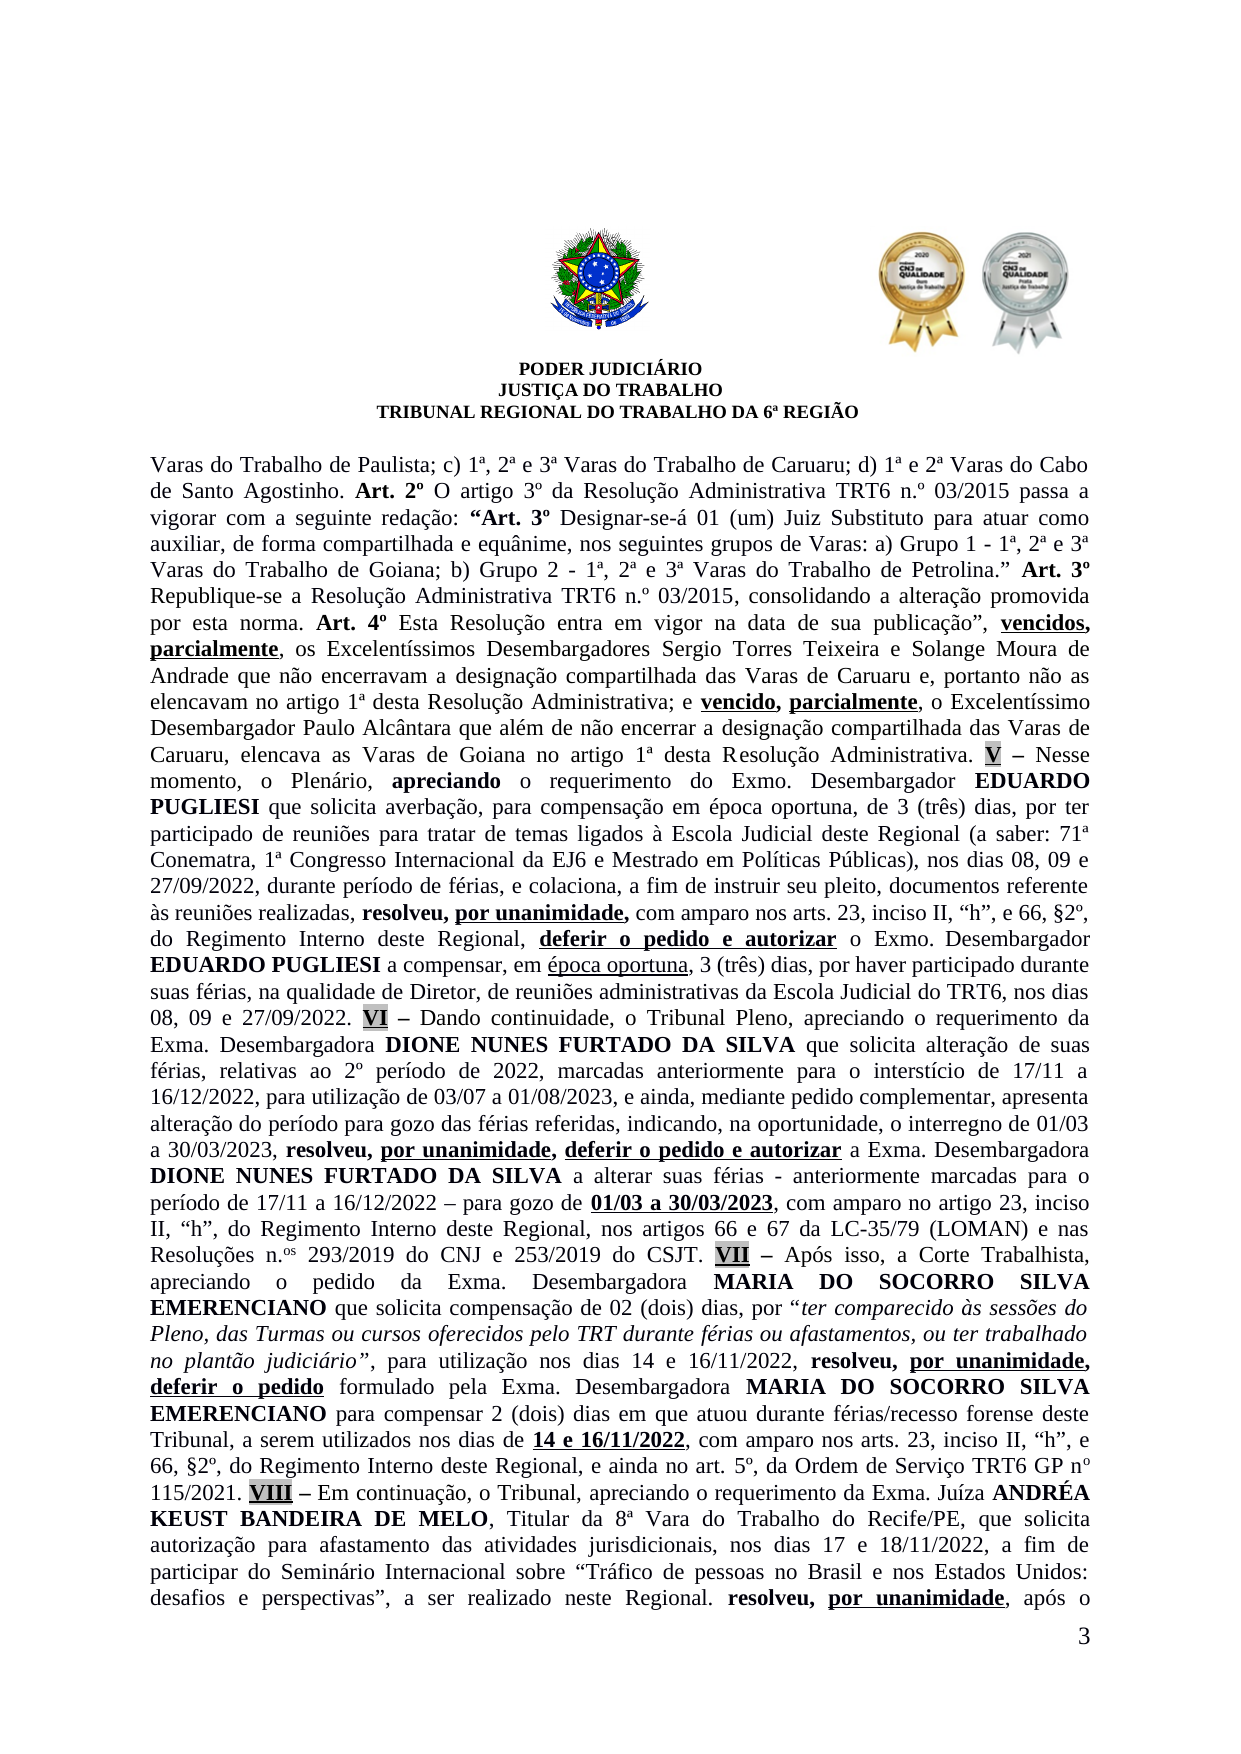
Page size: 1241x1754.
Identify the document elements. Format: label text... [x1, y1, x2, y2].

text Varas do Trabalho de Paulista; c) 1ª, 2ª e 3ª Varas do Trabalho de Caruaru; d) 1ª e 2ª Varas do Cabo de Santo Agostinho. Art. 2º O artigo 3º da Resolução Administrativa TRT6 n.º 03/2015 passa a vigorar com a seguinte redação: “Art. 3º Designar-se-á 01 (um) Juiz Substituto para atuar como auxiliar, de forma compartilhada e equânime, nos seguintes grupos de Varas: a) Grupo 1 - 1ª, 2ª e 3ª Varas do Trabalho de Goiana; b) Grupo 2 - 1ª, 2ª e 3ª Varas do Trabalho de Petrolina.” Art. 3º Republique-se a Resolução Administrativa TRT6 n.º 03/2015, consolidando a alteração promovida por esta norma. Art. 4º Esta Resolução entra em vigor na data de sua publicação”, vencidos, parcialmente, os Excelentíssimos Desembargadores Sergio Torres Teixeira e Solange Moura de Andrade que não encerravam a designação compartilhada das Varas de Caruaru e, portanto não as elencavam no artigo 1ª desta Resolução Administrativa; e vencido, parcialmente, o Excelentíssimo Desembargador Paulo Alcântara que além de não encerrar a designação compartilhada das Varas de Caruaru, elencava as Varas de Goiana no artigo 1ª desta Resolução Administrativa. V – Nesse momento, o Plenário, apreciando o requerimento do Exmo. Desembargador EDUARDO PUGLIESI que solicita averbação, para compensação em época oportuna, de 3 (três) dias, por ter participado de reuniões para tratar de temas ligados à Escola Judicial deste Regional (a saber: 71ª Conematra, 1ª Congresso Internacional da EJ6 e Mestrado em Políticas Públicas), nos dias 08, 09 e 27/09/2022, durante período de férias, e colaciona, a fim de instruir seu pleito, documentos referente às reuniões realizadas, resolveu, por unanimidade, com amparo nos arts. 23, inciso II, “h”, e 66, §2º, do Regimento Interno deste Regional, deferir o pedido e autorizar o Exmo. Desembargador EDUARDO PUGLIESI a compensar, em época oportuna, 3 (três) dias, por haver participado durante suas férias, na qualidade de Diretor, de reuniões administrativas da Escola Judicial do TRT6, nos dias 08, 09 e 27/09/2022. VI – Dando continuidade, o Tribunal Pleno, apreciando o requerimento da Exma. Desembargadora DIONE NUNES FURTADO DA SILVA que solicita alteração de suas férias, relativas ao 2º período de 2022, marcadas anteriormente para o interstício de 17/11 a 16/12/2022, para utilização de 03/07 a 01/08/2023, e ainda, mediante pedido complementar, apresenta alteração do período para gozo das férias referidas, indicando, na oportunidade, o interregno de 01/03 a 30/03/2023, resolveu, por unanimidade, deferir o pedido e autorizar a Exma. Desembargadora DIONE NUNES FURTADO DA SILVA a alterar suas férias - anteriormente marcadas para o período de 17/11 a 16/12/2022 – para gozo de 01/03 a 30/03/2023, com amparo no artigo 23, inciso II, “h”, do Regimento Interno deste Regional, nos artigos 66 e 67 da LC-35/79 (LOMAN) e nas Resoluções n.os 293/2019 do CNJ e 253/2019 do CSJT. VII – Após isso, a Corte Trabalhista, apreciando o pedido da Exma. Desembargadora MARIA DO SOCORRO SILVA EMERENCIANO que solicita compensação de 02 (dois) dias, por “ter comparecido às sessões do Pleno, das Turmas ou cursos oferecidos pelo TRT durante férias ou afastamentos, ou ter trabalhado no plantão judiciário”, para utilização nos dias 14 e 16/11/2022, resolveu, por unanimidade, deferir o pedido formulado pela Exma. Desembargadora MARIA DO SOCORRO SILVA EMERENCIANO para compensar 2 (dois) dias em que atuou durante férias/recesso forense deste Tribunal, a serem utilizados nos dias de 14 e 16/11/2022, com amparo nos arts. 23, inciso II, “h”, e 66, §2º, do Regimento Interno deste Regional, e ainda no art. 5º, da Ordem de Serviço TRT6 GP no 115/2021. VIII – Em continuação, o Tribunal, apreciando o requerimento da Exma. Juíza ANDRÉA KEUST BANDEIRA DE MELO, Titular da 8ª Vara do Trabalho do Recife/PE, que solicita autorização para afastamento das atividades jurisdicionais, nos dias 17 e 18/11/2022, a fim de participar do Seminário Internacional sobre “Tráfico de pessoas no Brasil e nos Estados Unidos: desafios e perspectivas”, a ser realizado neste Regional. resolveu, por unanimidade, após o [150, 451, 1090, 1610]
